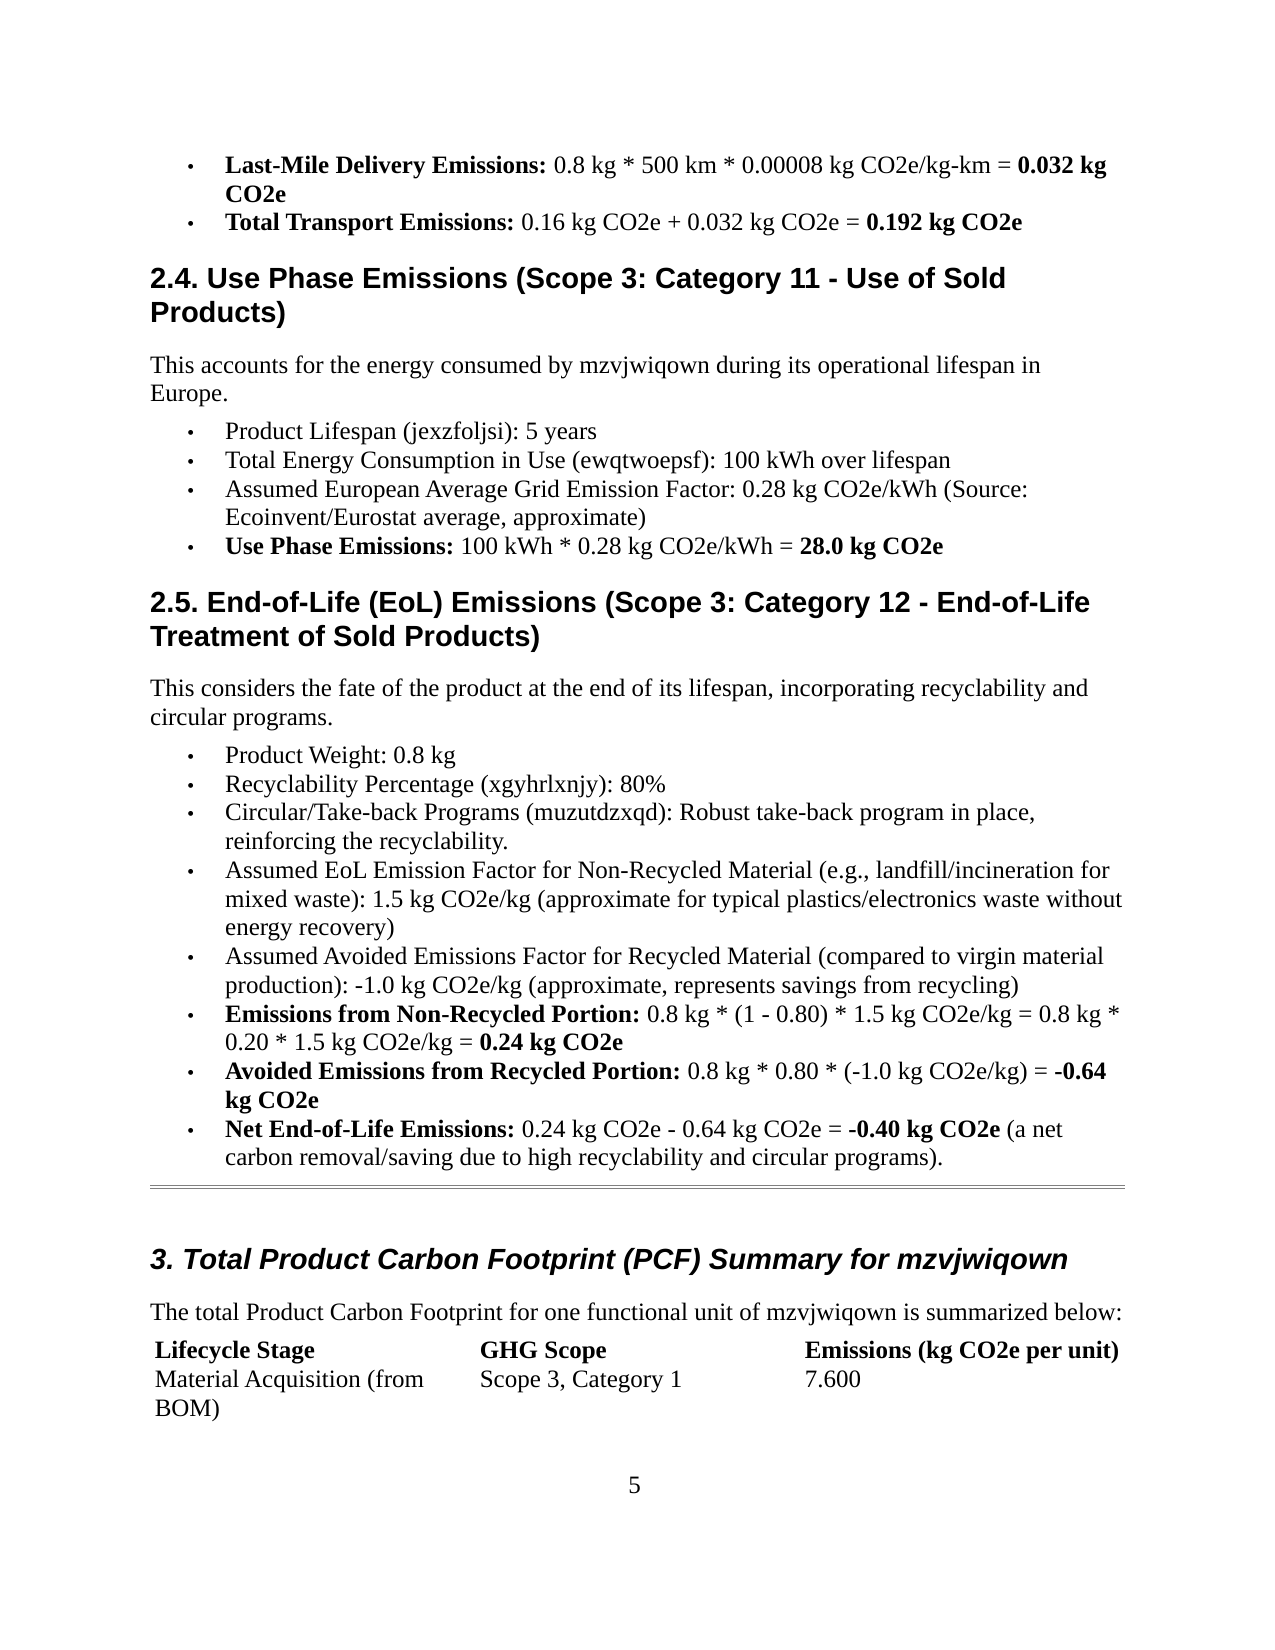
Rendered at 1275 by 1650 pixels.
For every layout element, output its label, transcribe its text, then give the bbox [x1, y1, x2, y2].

table_cell Scope 3, Category 1 [475, 1364, 800, 1421]
list Last-Mile Delivery Emissions: 0.8 kg * 500 km * 0.00008 kg CO2e/kg-km = 0.032 kg CO2e [187, 150, 1125, 207]
list Assumed Avoided Emissions Factor for Recycled Material (compared to virgin material production): -1.0 kg CO2e/kg (approximate, represents savings from recycling) [187, 941, 1125, 999]
list Avoided Emissions from Recycled Portion: 0.8 kg * 0.80 * (-1.0 kg CO2e/kg) = -0.64 kg CO2e [187, 1056, 1125, 1114]
list Assumed European Average Grid Emission Factor: 0.28 kg CO2e/kWh (Source: Ecoinvent/Eurostat average, approximate) [187, 474, 1125, 531]
list Assumed EoL Emission Factor for Non-Recycled Material (e.g., landfill/incineration for mixed waste): 1.5 kg CO2e/kg (approximate for typical plastics/electronics waste without energy recovery) [187, 855, 1125, 941]
list Total Transport Emissions: 0.16 kg CO2e + 0.032 kg CO2e = 0.192 kg CO2e [187, 207, 1125, 236]
list Net End-of-Life Emissions: 0.24 kg CO2e - 0.64 kg CO2e = -0.40 kg CO2e (a net carbon removal/saving due to high recyclability and circular programs). [187, 1114, 1125, 1171]
table_header Lifecycle Stage [150, 1335, 475, 1364]
text This accounts for the energy consumed by mzvjwiqown during its operational lifespan in Europe. [150, 350, 1125, 407]
table_header Emissions (kg CO2e per unit) [800, 1335, 1125, 1364]
table_cell 7.600 [800, 1364, 1125, 1421]
list Emissions from Non-Recycled Portion: 0.8 kg * (1 - 0.80) * 1.5 kg CO2e/kg = 0.8 kg * 0.20 * 1.5 kg CO2e/kg = 0.24 kg CO2e [187, 999, 1125, 1056]
text This considers the fate of the product at the end of its lifespan, incorporating recyclability and circular programs. [150, 673, 1125, 731]
list Product Lifespan (jexzfoljsi): 5 years [187, 416, 1125, 445]
list Total Energy Consumption in Use (ewqtwoepsf): 100 kWh over lifespan [187, 445, 1125, 474]
list Recyclability Percentage (xgyhrlxnjy): 80% [187, 769, 1125, 797]
list Use Phase Emissions: 100 kWh * 0.28 kg CO2e/kWh = 28.0 kg CO2e [187, 531, 1125, 560]
subtitle 2.5. End-of-Life (EoL) Emissions (Scope 3: Category 12 - End-of-Life Treatment of Sold Products) [150, 585, 1125, 652]
subtitle 3. Total Product Carbon Footprint (PCF) Summary for mzvjwiqown [150, 1242, 1125, 1276]
text The total Product Carbon Footprint for one functional unit of mzvjwiqown is summarized below: [150, 1297, 1125, 1326]
table_cell Material Acquisition (from BOM) [150, 1364, 475, 1421]
list Product Weight: 0.8 kg [187, 740, 1125, 769]
list Circular/Take-back Programs (muzutdzxqd): Robust take-back program in place, reinforcing the recyclability. [187, 797, 1125, 855]
table_header GHG Scope [475, 1335, 800, 1364]
subtitle 2.4. Use Phase Emissions (Scope 3: Category 11 - Use of Sold Products) [150, 261, 1125, 328]
